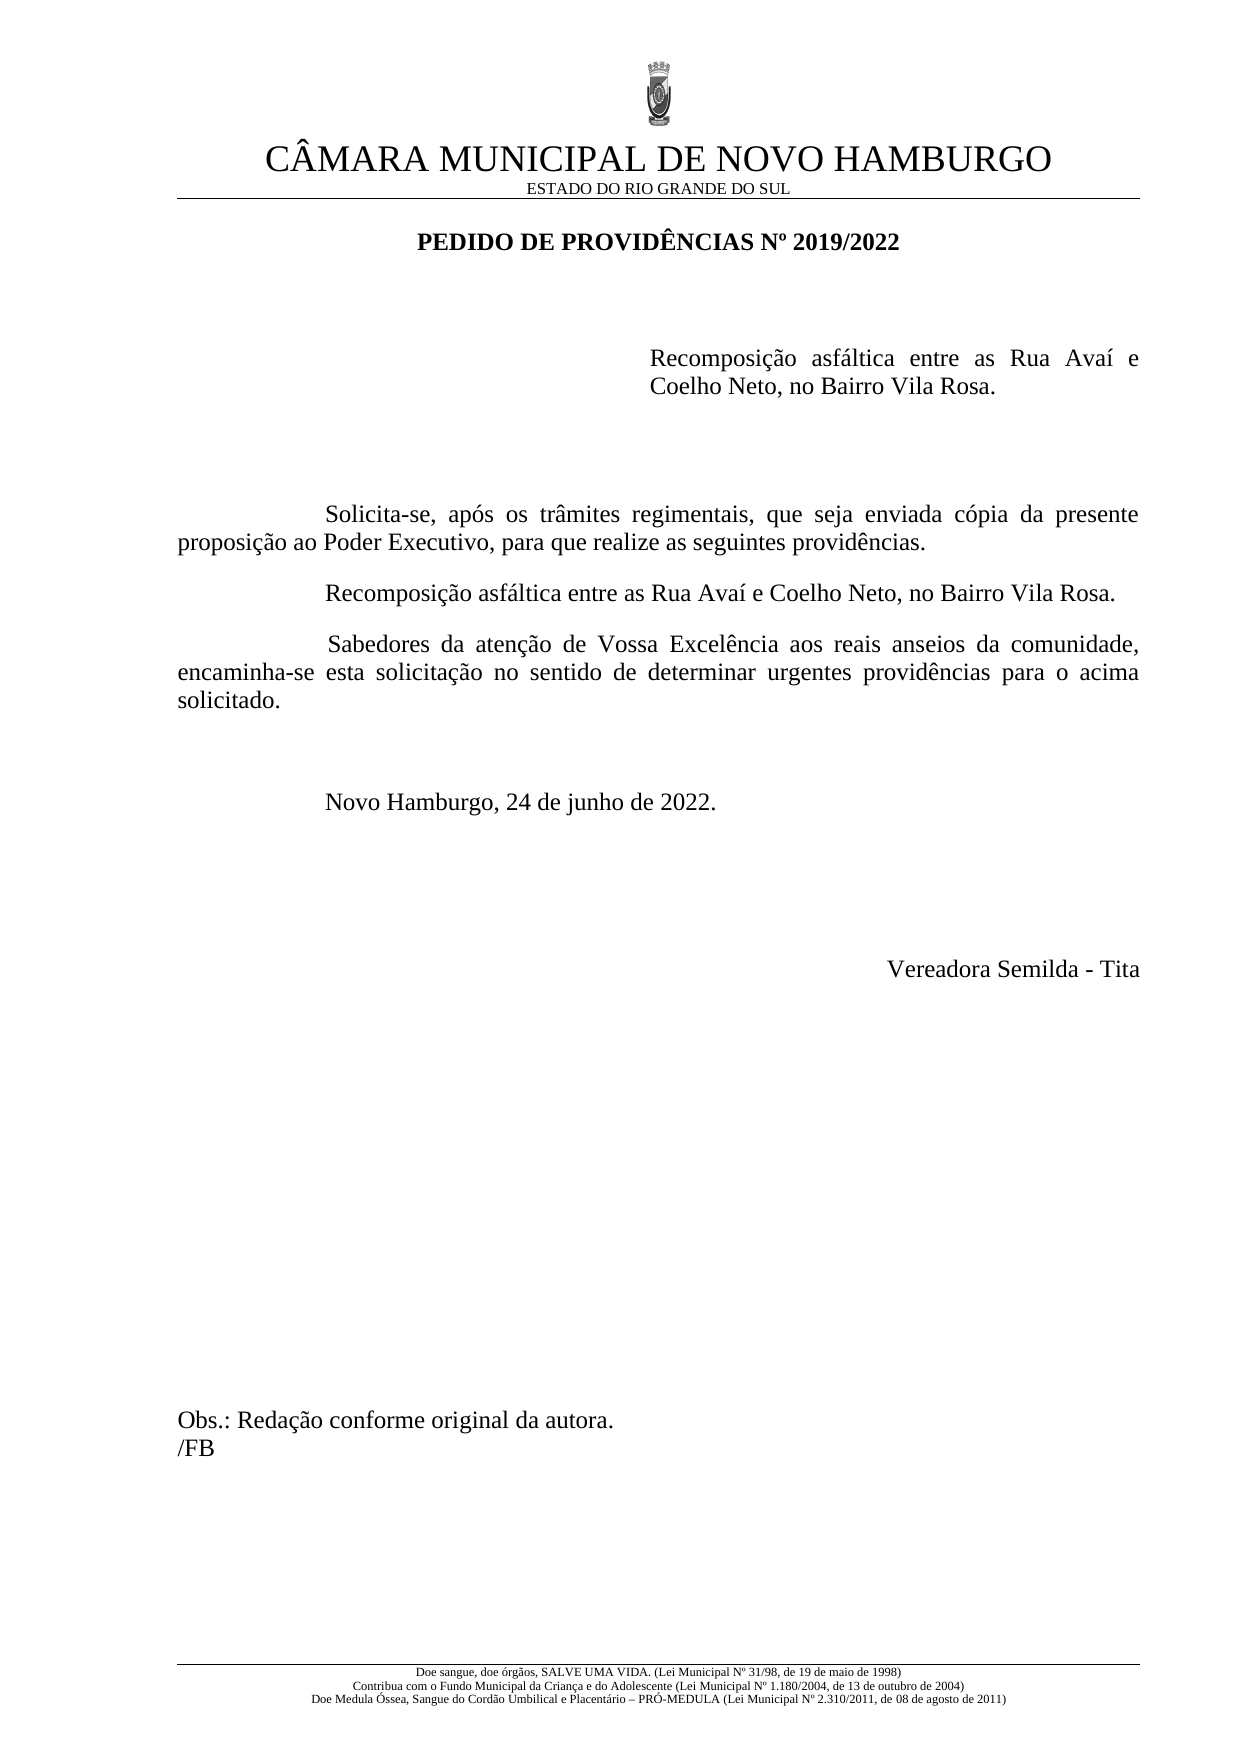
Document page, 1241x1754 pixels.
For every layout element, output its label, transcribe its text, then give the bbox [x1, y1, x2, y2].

text Solicita-se, após os trâmites regimentais, que seja enviada cópia da presente proposição ao Poder Executivo, para que realize as seguintes providências. [177, 500, 1140, 556]
text /FB [177, 1434, 1140, 1461]
text Obs.: Redação conforme original da autora. [177, 1406, 1140, 1434]
text Vereadora Semilda - Tita [177, 956, 1140, 983]
text PEDIDO DE PROVIDÊNCIAS Nº 2019/2022 [177, 228, 1140, 256]
text Recomposição asfáltica entre as Rua Avaí e Coelho Neto, no Bairro Vila Rosa. [649, 344, 1140, 400]
text Novo Hamburgo, 24 de junho de 2022. [177, 788, 1140, 816]
text Recomposição asfáltica entre as Rua Avaí e Coelho Neto, no Bairro Vila Rosa. [177, 579, 1140, 607]
text Sabedores da atenção de Vossa Excelência aos reais anseios da comunidade, encaminha-se esta solicitação no sentido de determinar urgentes providências para o acima solicitado. [177, 631, 1140, 714]
